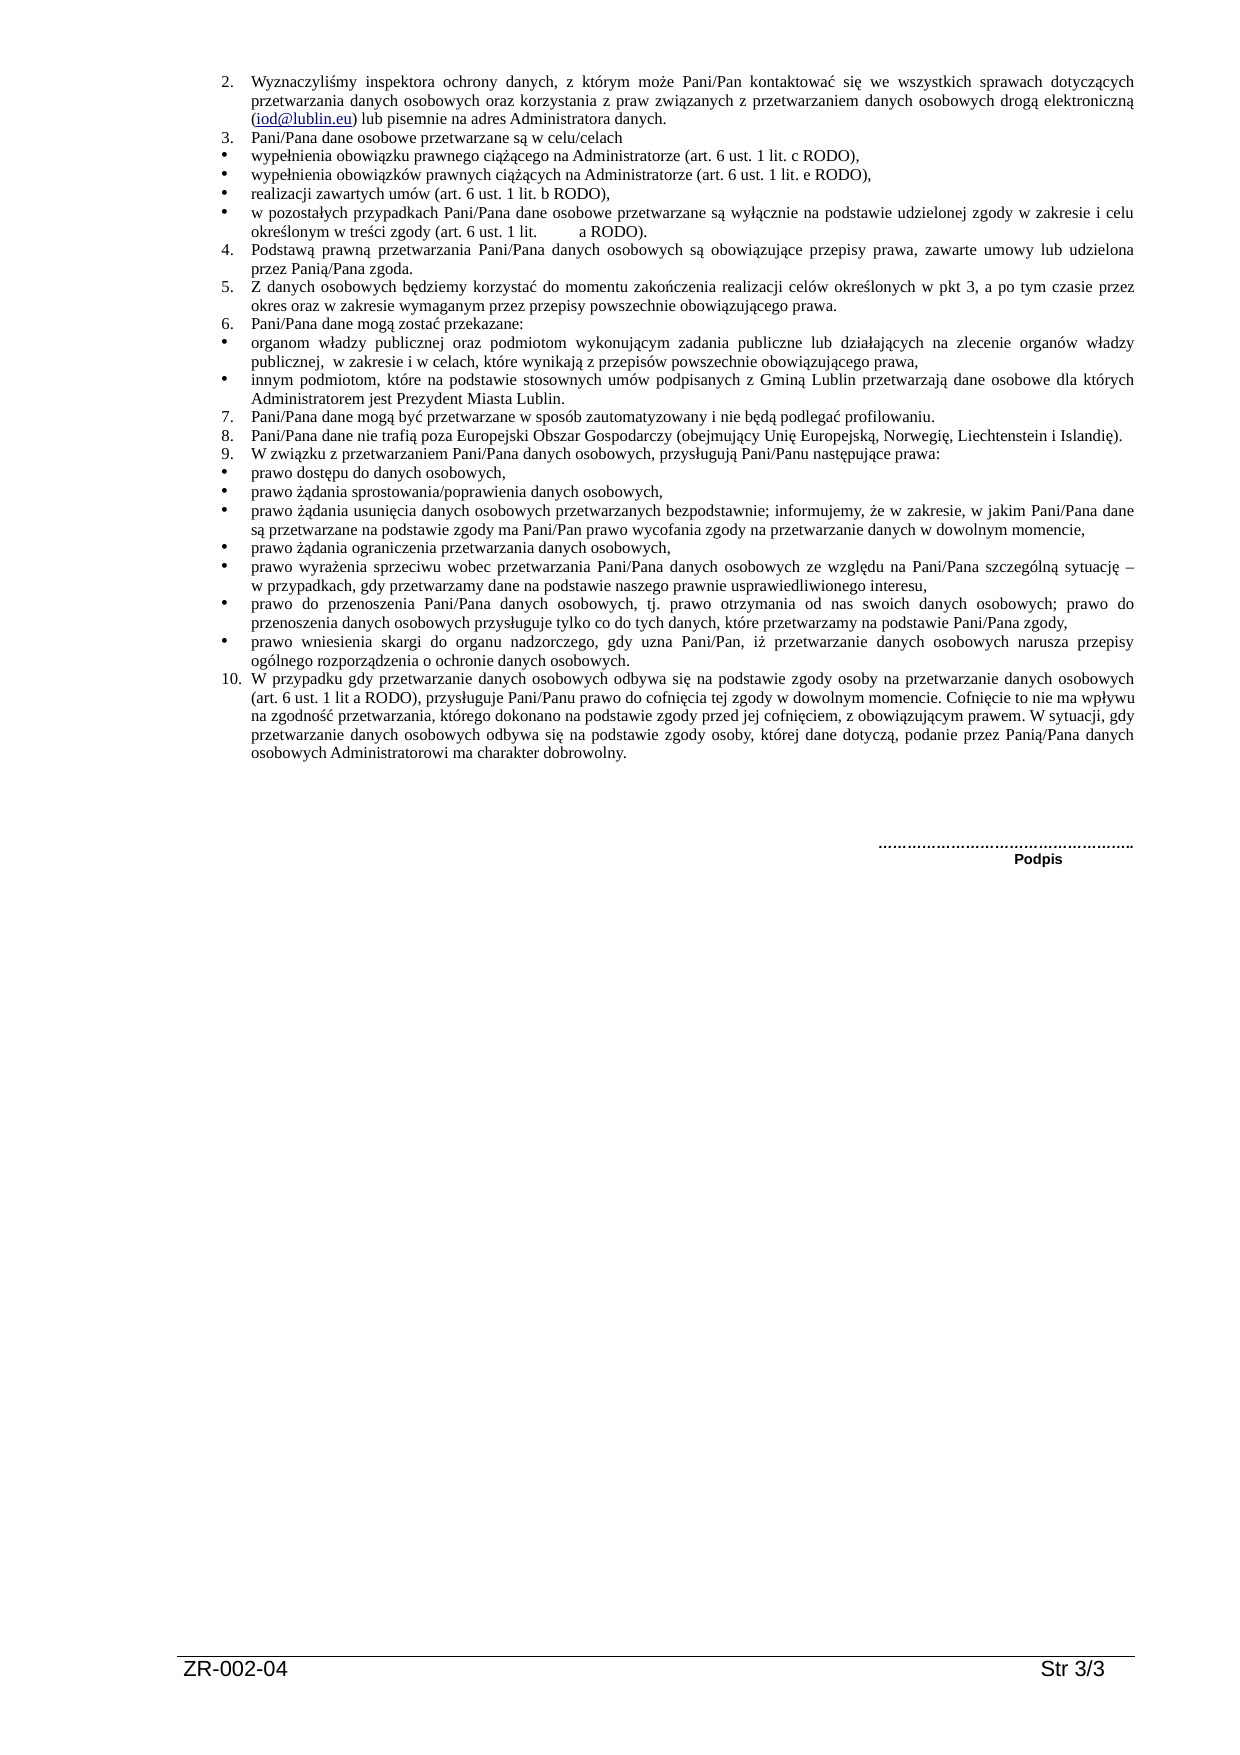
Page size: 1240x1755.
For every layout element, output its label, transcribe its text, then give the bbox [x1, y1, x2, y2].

list Pani/Pana dane osobowe przetwarzane są w celu/celach [221, 128, 1135, 147]
list prawo żądania sprostowania/poprawienia danych osobowych, [221, 482, 1135, 501]
text …………………………………………….. [177, 835, 1135, 851]
list wypełnienia obowiązków prawnych ciążących na Administratorze (art. 6 ust. 1 lit. e RODO), [221, 166, 1135, 184]
list prawo wyrażenia sprzeciwu wobec przetwarzania Pani/Pana danych osobowych ze względu na Pani/Pana szczególną sytuację – w przypadkach, gdy przetwarzamy dane na podstawie naszego prawnie usprawiedliwionego interesu, [221, 557, 1135, 595]
list prawo żądania usunięcia danych osobowych przetwarzanych bezpodstawnie; informujemy, że w zakresie, w jakim Pani/Pana dane są przetwarzane na podstawie zgody ma Pani/Pan prawo wycofania zgody na przetwarzanie danych w dowolnym momencie, [221, 501, 1135, 538]
list Pani/Pana dane nie trafią poza Europejski Obszar Gospodarczy (obejmujący Unię Europejską, Norwegię, Liechtenstein i Islandię). [221, 426, 1135, 445]
list innym podmiotom, które na podstawie stosownych umów podpisanych z Gminą Lublin przetwarzają dane osobowe dla których Administratorem jest Prezydent Miasta Lublin. [221, 371, 1135, 408]
list w pozostałych przypadkach Pani/Pana dane osobowe przetwarzane są wyłącznie na podstawie udzielonej zgody w zakresie i celu określonym w treści zgody (art. 6 ust. 1 lit. a RODO). [221, 203, 1135, 241]
list prawo żądania ograniczenia przetwarzania danych osobowych, [221, 538, 1135, 557]
list Z danych osobowych będziemy korzystać do momentu zakończenia realizacji celów określonych w pkt 3, a po tym czasie przez okres oraz w zakresie wymaganym przez przepisy powszechnie obowiązującego prawa. [221, 278, 1135, 315]
list Wyznaczyliśmy inspektora ochrony danych, z którym może Pani/Pan kontaktować się we wszystkich sprawach dotyczących przetwarzania danych osobowych oraz korzystania z praw związanych z przetwarzaniem danych osobowych drogą elektroniczną (iod@lublin.eu) lub pisemnie na adres Administratora danych. [221, 73, 1135, 128]
list Pani/Pana dane mogą być przetwarzane w sposób zautomatyzowany i nie będą podlegać profilowaniu. [221, 408, 1135, 426]
list prawo dostępu do danych osobowych, [221, 463, 1135, 482]
list Pani/Pana dane mogą zostać przekazane: [221, 315, 1135, 333]
list realizacji zawartych umów (art. 6 ust. 1 lit. b RODO), [221, 184, 1135, 203]
list prawo do przenoszenia Pani/Pana danych osobowych, tj. prawo otrzymania od nas swoich danych osobowych; prawo do przenoszenia danych osobowych przysługuje tylko co do tych danych, które przetwarzamy na podstawie Pani/Pana zgody, [221, 595, 1135, 632]
list Podstawą prawną przetwarzania Pani/Pana danych osobowych są obowiązujące przepisy prawa, zawarte umowy lub udzielona przez Panią/Pana zgoda. [221, 241, 1135, 278]
list W związku z przetwarzaniem Pani/Pana danych osobowych, przysługują Pani/Panu następujące prawa: [221, 445, 1135, 463]
list W przypadku gdy przetwarzanie danych osobowych odbywa się na podstawie zgody osoby na przetwarzanie danych osobowych (art. 6 ust. 1 lit a RODO), przysługuje Pani/Panu prawo do cofnięcia tej zgody w dowolnym momencie. Cofnięcie to nie ma wpływu na zgodność przetwarzania, którego dokonano na podstawie zgody przed jej cofnięciem, z obowiązującym prawem. W sytuacji, gdy przetwarzanie danych osobowych odbywa się na podstawie zgody osoby, której dane dotyczą, podanie przez Panią/Pana danych osobowych Administratorowi ma charakter dobrowolny. [221, 670, 1135, 762]
list prawo wniesienia skargi do organu nadzorczego, gdy uzna Pani/Pan, iż przetwarzanie danych osobowych narusza przepisy ogólnego rozporządzenia o ochronie danych osobowych. [221, 632, 1135, 670]
list wypełnienia obowiązku prawnego ciążącego na Administratorze (art. 6 ust. 1 lit. c RODO), [221, 147, 1135, 166]
text Podpis [177, 851, 1135, 867]
list organom władzy publicznej oraz podmiotom wykonującym zadania publiczne lub działających na zlecenie organów władzy publicznej, w zakresie i w celach, które wynikają z przepisów powszechnie obowiązującego prawa, [221, 333, 1135, 371]
